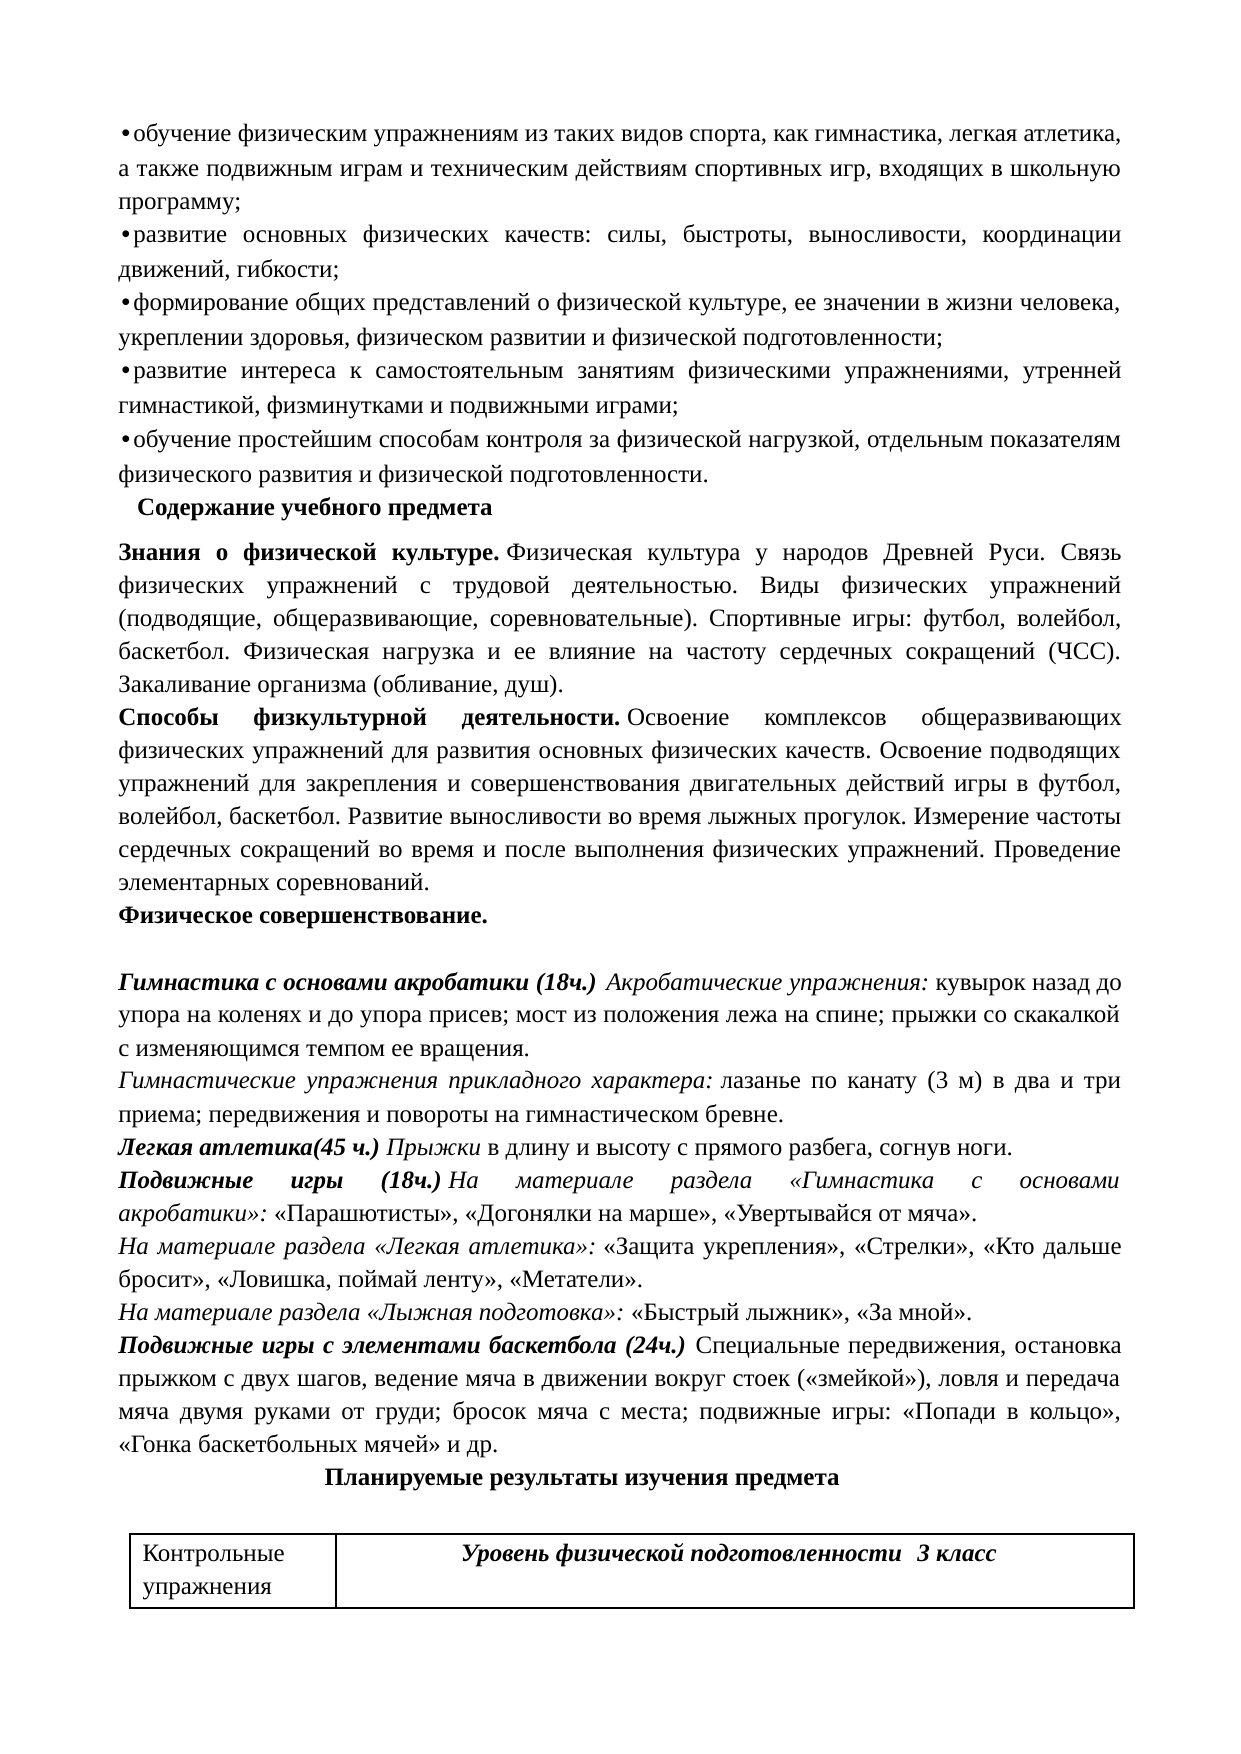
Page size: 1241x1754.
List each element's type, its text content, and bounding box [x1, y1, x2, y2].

text Физическое совершенствование. [118, 901, 1122, 929]
text На материале раздела «Легкая атлетика»: «Защита укрепления», «Стрелки», «Кто дальше бросит», «Ловишка, поймай ленту», «Метатели». [118, 1231, 1122, 1292]
text Гимнастика с основами акробатики (18ч.) Акробатические упражнения: кувырок назад до упора на коленях и до упора присев; мост из положения лежа на спине; прыжки со скакалкой с изменяющимся темпом ее вращения. [118, 967, 1122, 1061]
text Знания о физической культуре. Физическая культура у народов Древней Руси. Связь физических упражнений с трудовой деятельностью. Виды физических упражнений (подводящие, общеразвивающие, соревновательные). Спортивные игры: футбол, волейбол, баскетбол. Физическая нагрузка и ее влияние на частоту сердечных сокращений (ЧСС). Закаливание организма (обливание, душ). [118, 537, 1122, 698]
text Содержание учебного предмета [118, 492, 1122, 521]
table_header Контрольные упражнения [131, 1535, 335, 1607]
text Способы физкультурной деятельности. Освоение комплексов общеразвивающих физических упражнений для развития основных физических качеств. Освоение подводящих упражнений для закрепления и совершенствования двигательных действий игры в футбол, волейбол, баскетбол. Развитие выносливости во время лыжных прогулок. Измерение частоты сердечных сокращений во время и после выполнения физических упражнений. Проведение элементарных соревнований. [118, 702, 1122, 896]
text На материале раздела «Лыжная подготовка»: «Быстрый лыжник», «За мной». [118, 1297, 1122, 1326]
text Гимнастические упражнения прикладного характера: лазанье по канату (3 м) в два и три приема; передвижения и повороты на гимнастическом бревне. [118, 1066, 1122, 1127]
text Планируемые результаты изучения предмета [118, 1462, 1122, 1491]
table_header Уровень физической подготовленности 3 класс [337, 1535, 1133, 1607]
list обучение физическим упражнениям из таких видов спорта, как гимнастика, легкая атлетика, а также подвижным играм и техническим действиям спортивных игр, входящих в школьную программу; [118, 118, 1122, 215]
list развитие интереса к самостоятельным занятиям физическими упражнениями, утренней гимнастикой, физминутками и подвижными играми; [118, 356, 1122, 419]
text Подвижные игры (18ч.) На материале раздела «Гимнастика с основами акробатики»: «Парашютисты», «Догонялки на марше», «Увертывайся от мяча». [118, 1165, 1122, 1226]
list развитие основных физических качеств: силы, быстроты, выносливости, координации движений, гибкости; [118, 219, 1122, 283]
list формирование общих представлений о физической культуре, ее значении в жизни человека, укреплении здоровья, физическом развитии и физической подготовленности; [118, 287, 1122, 351]
text Подвижные игры с элементами баскетбола (24ч.) Специальные передвижения, остановка прыжком с двух шагов, ведение мяча в движении вокруг стоек («змейкой»), ловля и передача мяча двумя руками от груди; бросок мяча с места; подвижные игры: «Попади в кольцо», «Гонка баскетбольных мячей» и др. [118, 1330, 1122, 1458]
list обучение простейшим способам контроля за физической нагрузкой, отдельным показателям физического развития и физической подготовленности. [118, 424, 1122, 487]
text Легкая атлетика(45 ч.) Прыжки в длину и высоту с прямого разбега, согнув ноги. [118, 1132, 1122, 1160]
